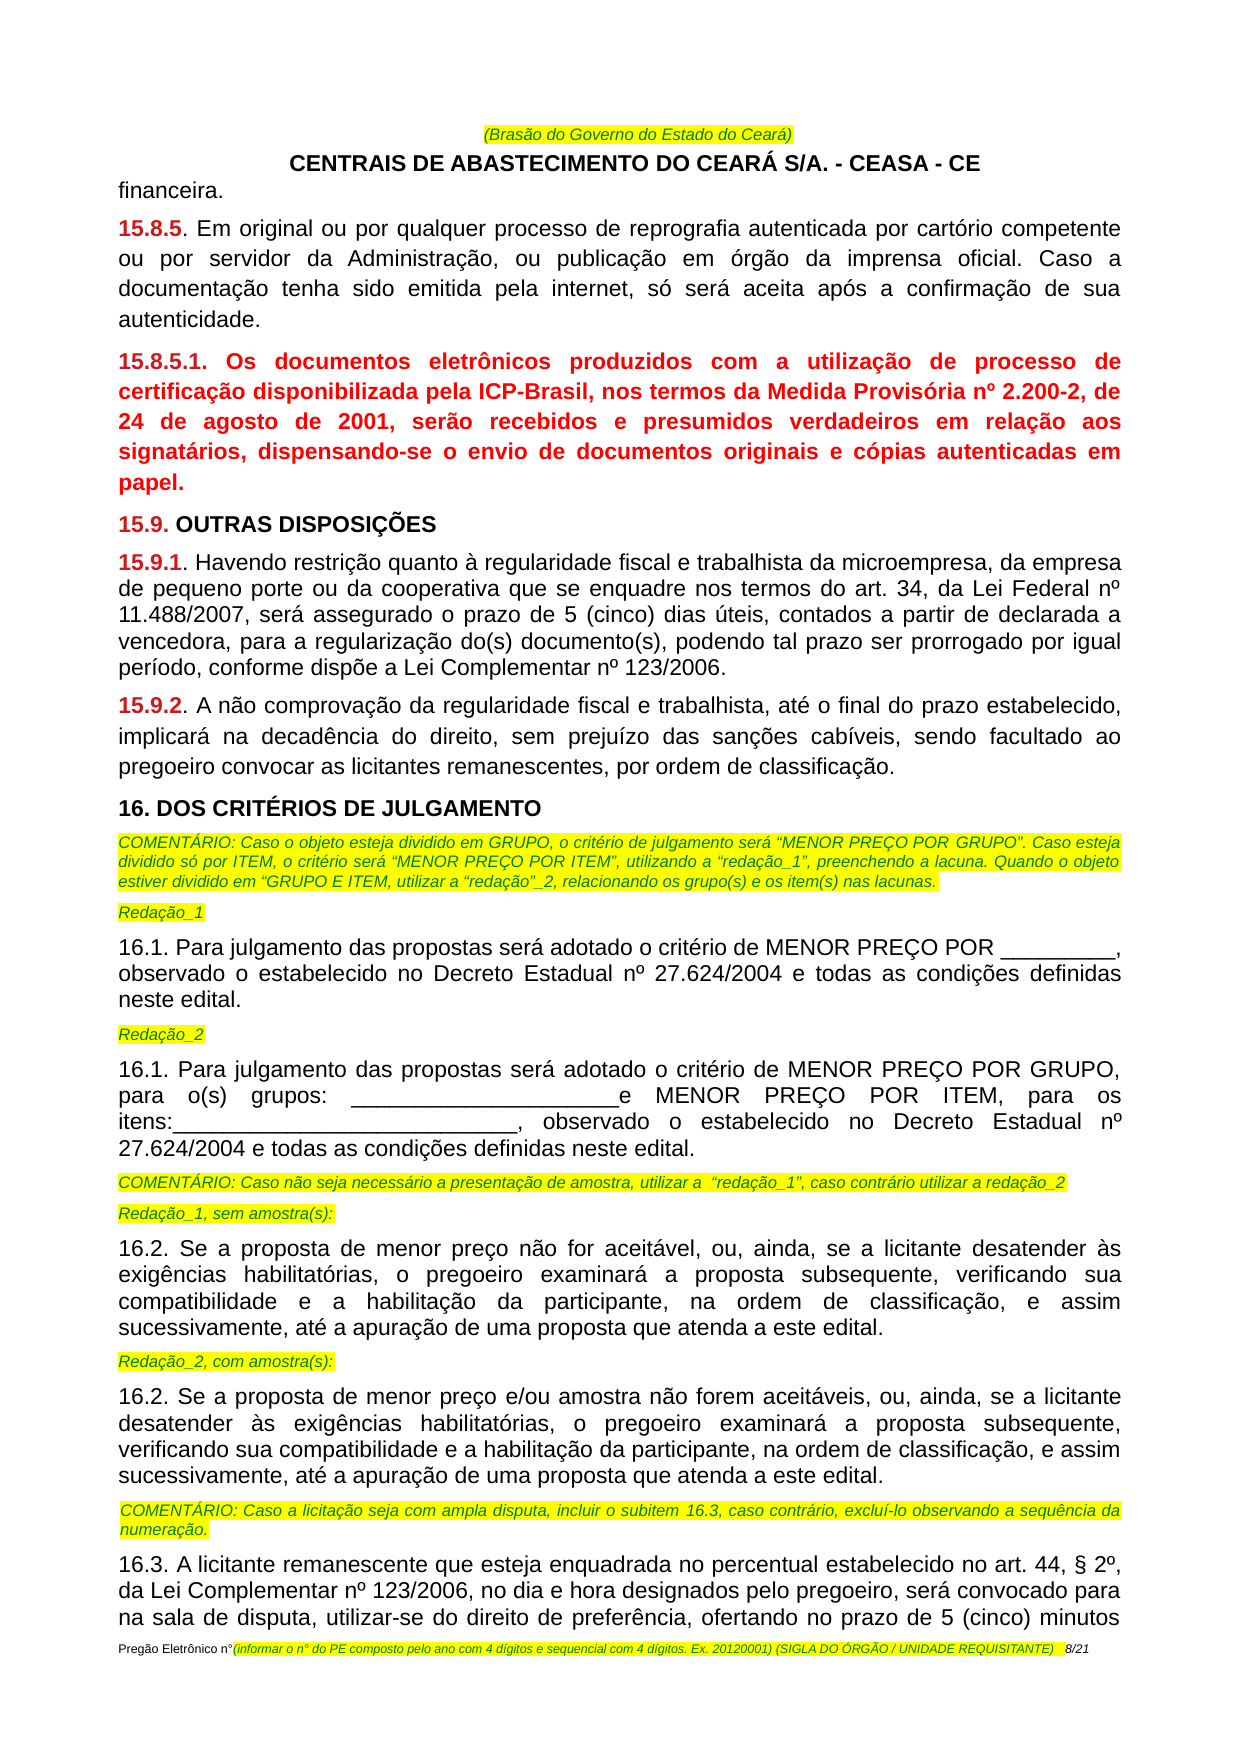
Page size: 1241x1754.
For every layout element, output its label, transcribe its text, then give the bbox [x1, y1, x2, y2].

text Redação_2 [118, 1024, 1122, 1044]
text 15.9.2. A não comprovação da regularidade fiscal e trabalhista, até o final do prazo estabelecido, implicará na decadência do direito, sem prejuízo das sanções cabíveis, sendo facultado ao pregoeiro convocar as licitantes remanescentes, por ordem de classificação. [118, 692, 1122, 779]
text COMENTÁRIO: Caso a licitação seja com ampla disputa, incluir o subitem 16.3, caso contrário, excluí-lo observando a sequência da numeração. [120, 1501, 1122, 1539]
text 15.8.5.1. Os documentos eletrônicos produzidos com a utilização de processo de certificação disponibilizada pela ICP-Brasil, nos termos da Medida Provisória nº 2.200-2, de 24 de agosto de 2001, serão recebidos e presumidos verdadeiros em relação aos signatários, dispensando-se o envio de documentos originais e cópias autenticadas em papel. [118, 348, 1122, 495]
text COMENTÁRIO: Caso o objeto esteja dividido em GRUPO, o critério de julgamento será “MENOR PREÇO POR GRUPO”. Caso esteja dividido só por ITEM, o critério será “MENOR PREÇO POR ITEM”, utilizando a “redação_1”, preenchendo a lacuna. Quando o objeto estiver dividido em “GRUPO E ITEM, utilizar a “redação”_2, relacionando os grupo(s) e os item(s) nas lacunas. [118, 833, 1122, 891]
text Redação_1 [118, 902, 1122, 922]
text 15.8.5. Em original ou por qualquer processo de reprografia autenticada por cartório competente ou por servidor da Administração, ou publicação em órgão da imprensa oficial. Caso a documentação tenha sido emitida pela internet, só será aceita após a confirmação de sua autenticidade. [118, 215, 1122, 332]
text 16.1. Para julgamento das propostas será adotado o critério de MENOR PREÇO POR GRUPO, para o(s) grupos: _____________________e MENOR PREÇO POR ITEM, para os itens:___________________________, observado o estabelecido no Decreto Estadual nº 27.624/2004 e todas as condições definidas neste edital. [118, 1056, 1122, 1161]
text financeira. [118, 177, 1122, 203]
text Redação_1, sem amostra(s): [118, 1204, 1122, 1223]
text 16. DOS CRITÉRIOS DE JULGAMENTO [118, 795, 1122, 821]
text 15.9.1. Havendo restrição quanto à regularidade fiscal e trabalhista da microempresa, da empresa de pequeno porte ou da cooperativa que se enquadre nos termos do art. 34, da Lei Federal nº 11.488/2007, será assegurado o prazo de 5 (cinco) dias úteis, contados a partir de declarada a vencedora, para a regularização do(s) documento(s), podendo tal prazo ser prorrogado por igual período, conforme dispõe a Lei Complementar nº 123/2006. [118, 549, 1122, 681]
text 16.2. Se a proposta de menor preço e/ou amostra não forem aceitáveis, ou, ainda, se a licitante desatender às exigências habilitatórias, o pregoeiro examinará a proposta subsequente, verificando sua compatibilidade e a habilitação da participante, na ordem de classificação, e assim sucessivamente, até a apuração de uma proposta que atenda a este edital. [118, 1383, 1122, 1489]
text 16.2. Se a proposta de menor preço não for aceitável, ou, ainda, se a licitante desatender às exigências habilitatórias, o pregoeiro examinará a proposta subsequente, verificando sua compatibilidade e a habilitação da participante, na ordem de classificação, e assim sucessivamente, até a apuração de uma proposta que atenda a este edital. [118, 1235, 1122, 1340]
text 16.3. A licitante remanescente que esteja enquadrada no percentual estabelecido no art. 44, § 2º, da Lei Complementar nº 123/2006, no dia e hora designados pelo pregoeiro, será convocado para na sala de disputa, utilizar-se do direito de preferência, ofertando no prazo de 5 (cinco) minutos [118, 1551, 1122, 1630]
text 15.9. OUTRAS DISPOSIÇÕES [118, 511, 1122, 537]
text Redação_2, com amostra(s): [118, 1352, 1122, 1371]
text COMENTÁRIO: Caso não seja necessário a presentação de amostra, utilizar a “redação_1”, caso contrário utilizar a redação_2 [118, 1173, 1122, 1192]
text 16.1. Para julgamento das propostas será adotado o critério de MENOR PREÇO POR _________, observado o estabelecido no Decreto Estadual nº 27.624/2004 e todas as condições definidas neste edital. [118, 933, 1122, 1013]
